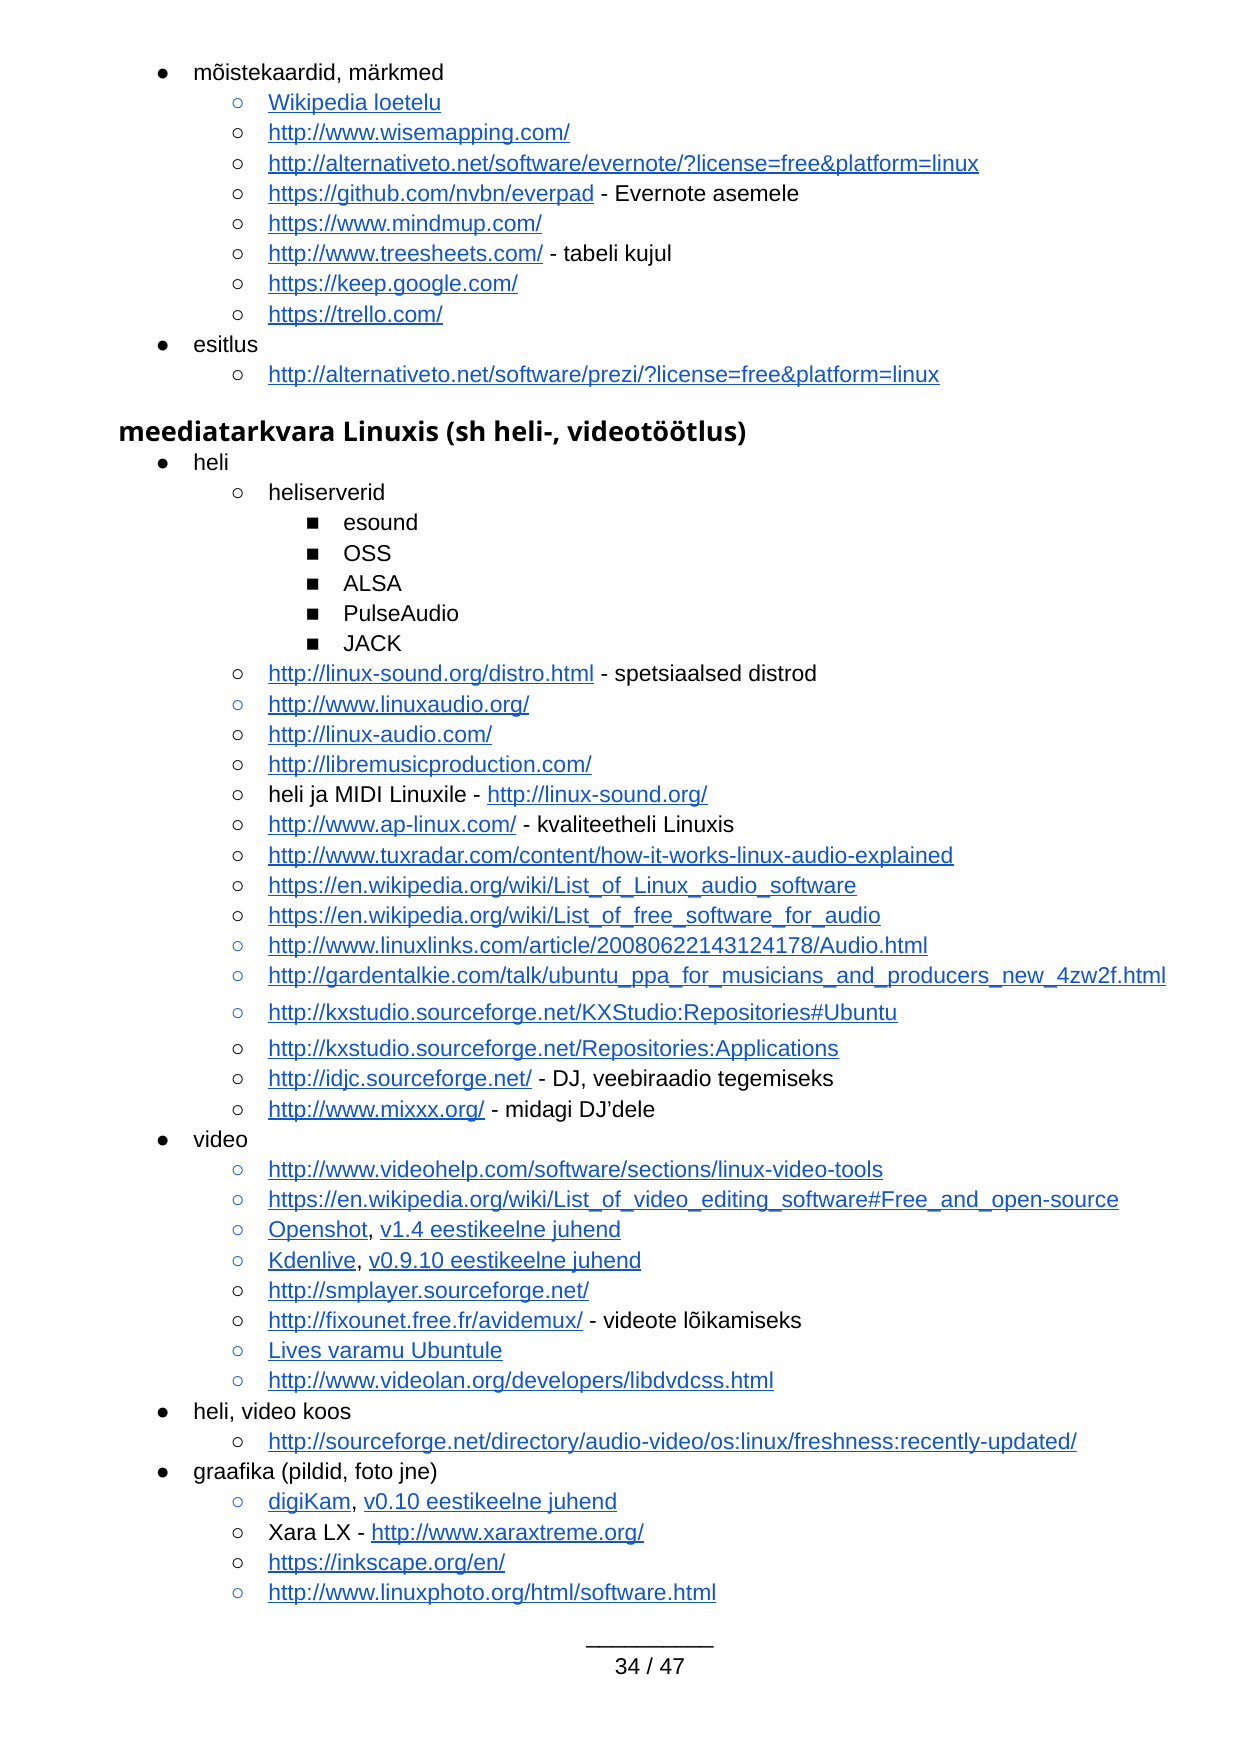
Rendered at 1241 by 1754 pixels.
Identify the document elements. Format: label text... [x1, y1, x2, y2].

list esitlus [156, 331, 1181, 357]
list http://www.ap-linux.com/ - kvaliteetheli Linuxis [231, 811, 1181, 838]
list http://alternativeto.net/software/prezi/?license=free&platform=linux [231, 361, 1181, 387]
list Openshot, v1.4 eestikeelne juhend [231, 1216, 1181, 1243]
list http://libremusicproduction.com/ [231, 751, 1181, 777]
list https://en.wikipedia.org/wiki/List_of_free_software_for_audio [231, 902, 1181, 928]
list http://smplayer.sourceforge.net/ [231, 1277, 1181, 1303]
list heliserverid [231, 479, 1181, 506]
subtitle meediatarkvara Linuxis (sh heli-, videotöötlus) [118, 412, 1181, 449]
list http://www.linuxaudio.org/ [231, 691, 1181, 717]
list http://www.treesheets.com/ - tabeli kujul [231, 240, 1181, 267]
list http://kxstudio.sourceforge.net/Repositories:Applications [231, 1035, 1181, 1062]
list video [156, 1126, 1181, 1152]
list https://trello.com/ [231, 301, 1181, 327]
list http://www.wisemapping.com/ [231, 119, 1181, 146]
list http://linux-sound.org/distro.html - spetsiaalsed distrod [231, 660, 1181, 687]
list Wikipedia loetelu [231, 89, 1181, 116]
list http://www.videolan.org/developers/libdvdcss.html [231, 1367, 1181, 1394]
list OSS [306, 539, 1181, 566]
list http://idjc.sourceforge.net/ - DJ, veebiraadio tegemiseks [231, 1065, 1181, 1092]
list PulseAudio [306, 600, 1181, 626]
list http://www.videohelp.com/software/sections/linux-video-tools [231, 1156, 1181, 1182]
list http://linux-audio.com/ [231, 721, 1181, 747]
list http://alternativeto.net/software/evernote/?license=free&platform=linux [231, 149, 1181, 176]
list https://en.wikipedia.org/wiki/List_of_video_editing_software#Free_and_open-source [231, 1186, 1181, 1213]
list https://en.wikipedia.org/wiki/List_of_Linux_audio_software [231, 872, 1181, 898]
list esound [306, 509, 1181, 536]
list digiKam, v0.10 eestikeelne juhend [231, 1488, 1181, 1515]
list https://github.com/nvbn/everpad - Evernote asemele [231, 180, 1181, 206]
list ALSA [306, 570, 1181, 596]
list Lives varamu Ubuntule [231, 1337, 1181, 1364]
list heli [156, 449, 1181, 475]
list graafika (pildid, foto jne) [156, 1458, 1181, 1484]
list http://www.mixxx.org/ - midagi DJ’dele [231, 1096, 1181, 1122]
list http://kxstudio.sourceforge.net/KXStudio:Repositories#Ubuntu [231, 999, 1181, 1025]
list http://fixounet.free.fr/avidemux/ - videote lõikamiseks [231, 1307, 1181, 1333]
list JACK [306, 630, 1181, 657]
list mõistekaardid, märkmed [156, 59, 1181, 85]
list http://www.linuxlinks.com/article/20080622143124178/Audio.html [231, 932, 1181, 959]
list https://keep.google.com/ [231, 270, 1181, 297]
list http://www.tuxradar.com/content/how-it-works-linux-audio-explained [231, 842, 1181, 868]
list http://gardentalkie.com/talk/ubuntu_ppa_for_musicians_and_producers_new_4zw2f.html [231, 962, 1181, 989]
list http://www.linuxphoto.org/html/software.html [231, 1579, 1181, 1605]
list heli, video koos [156, 1398, 1181, 1424]
list Kdenlive, v0.9.10 eestikeelne juhend [231, 1247, 1181, 1273]
list Xara LX - http://www.xaraxtreme.org/ [231, 1518, 1181, 1545]
list https://www.mindmup.com/ [231, 210, 1181, 236]
list https://inkscape.org/en/ [231, 1549, 1181, 1575]
list http://sourceforge.net/directory/audio-video/os:linux/freshness:recently-updated/ [231, 1428, 1181, 1454]
list heli ja MIDI Linuxile - http://linux-sound.org/ [231, 781, 1181, 808]
